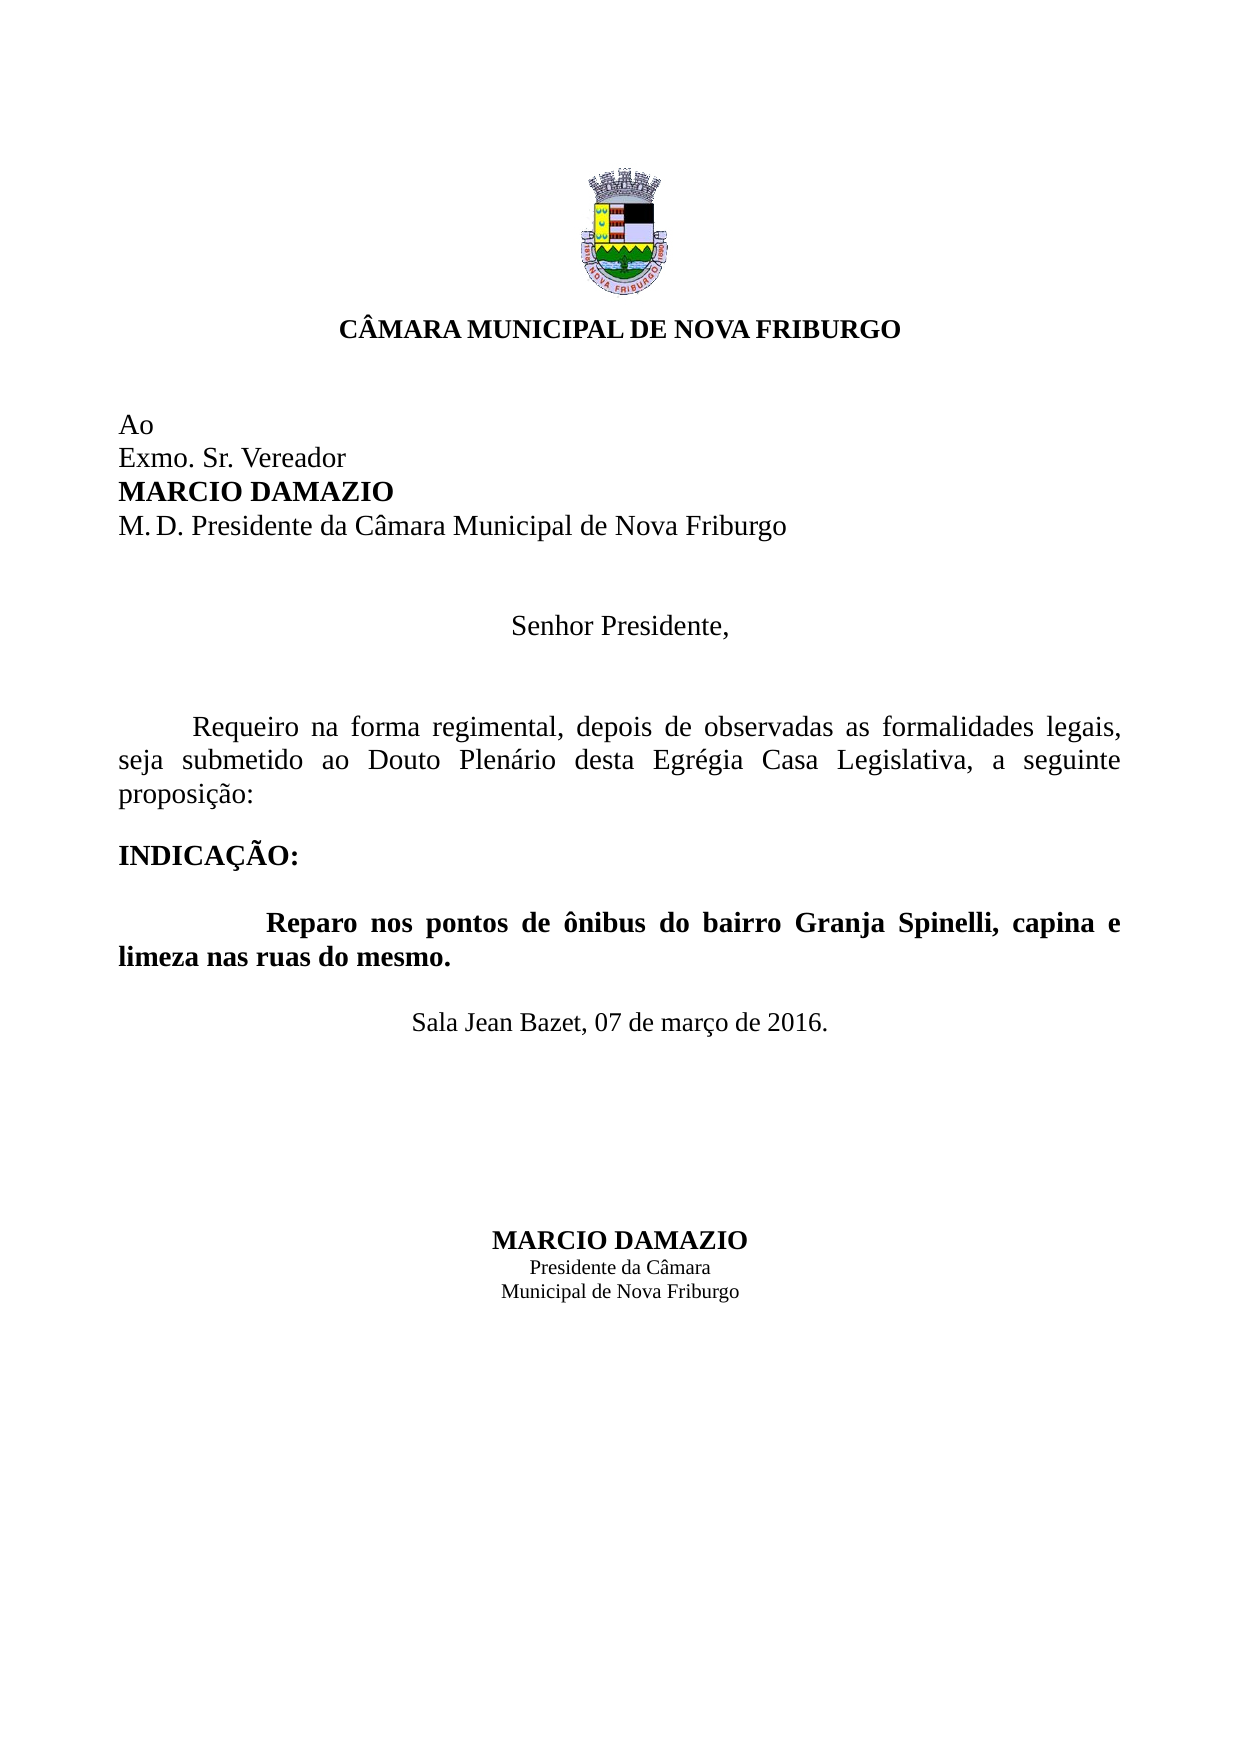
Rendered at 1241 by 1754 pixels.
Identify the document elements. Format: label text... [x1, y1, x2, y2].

text CÂMARA MUNICIPAL DE NOVA FRIBURGO [118, 313, 1122, 344]
text Reparo nos pontos de ônibus do bairro Granja Spinelli, capina e limeza nas ruas do mesmo. [118, 905, 1122, 972]
text INDICAÇÃO: [118, 838, 1122, 872]
text MARCIO DAMAZIO [118, 474, 1122, 508]
text Senhor Presidente, [118, 608, 1122, 642]
text Presidente da Câmara [118, 1255, 1122, 1279]
text Ao [118, 407, 1122, 441]
text MARCIO DAMAZIO [118, 1224, 1122, 1255]
list D. Presidente da Câmara Municipal de Nova Friburgo [118, 508, 1122, 541]
text Exmo. Sr. Vereador [118, 441, 1122, 474]
text Requeiro na forma regimental, depois de observadas as formalidades legais, seja submetido ao Douto Plenário desta Egrégia Casa Legislativa, a seguinte proposição: [118, 709, 1122, 809]
text Municipal de Nova Friburgo [118, 1279, 1122, 1303]
picture [566, 156, 674, 305]
text Sala Jean Bazet, 07 de março de 2016. [118, 1006, 1122, 1037]
